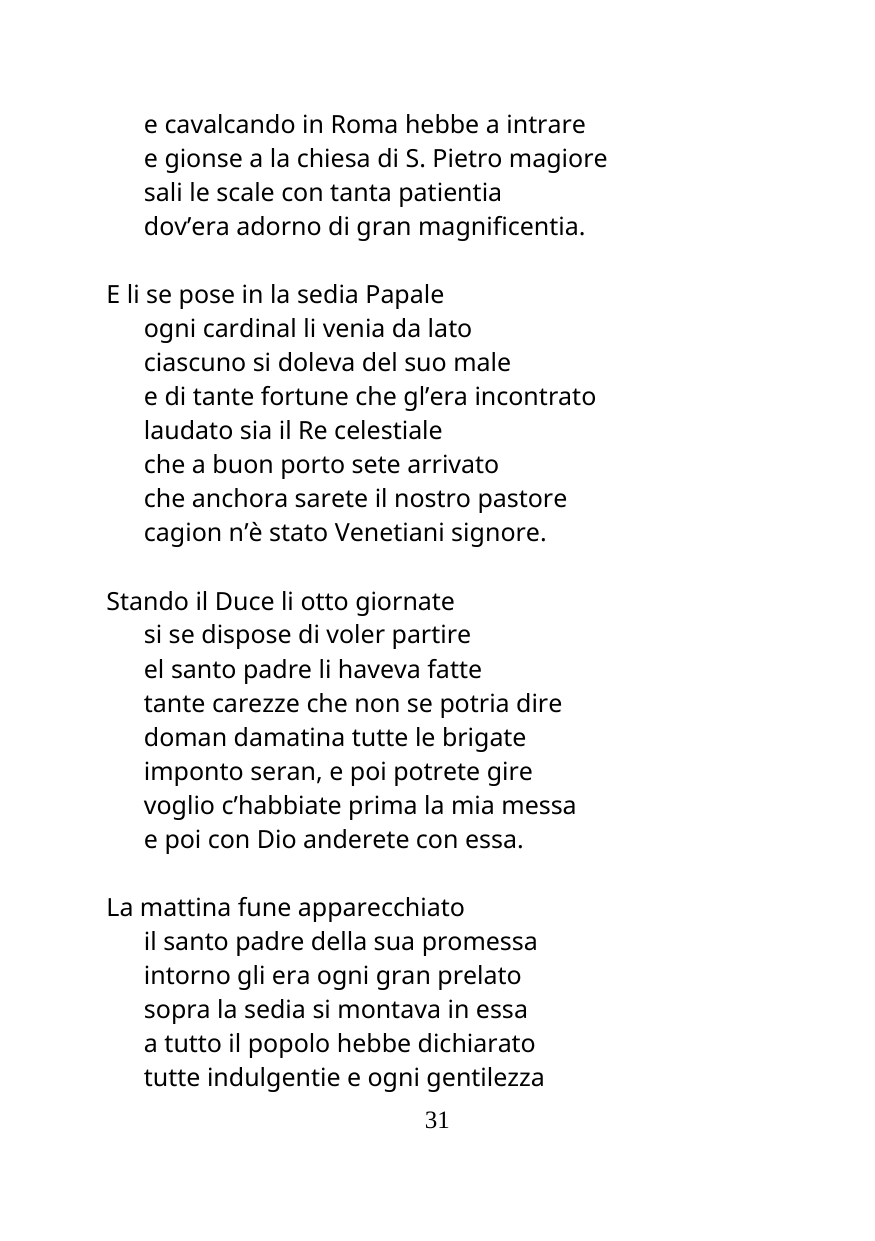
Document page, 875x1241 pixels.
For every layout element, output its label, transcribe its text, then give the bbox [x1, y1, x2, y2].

text a tutto il popolo hebbe dichiarato [144, 1026, 768, 1060]
text dov’era adorno di gran magnificentia. [144, 208, 768, 242]
text e poi con Dio anderete con essa. [144, 822, 768, 856]
text sopra la sedia si montava in essa [144, 992, 768, 1026]
text si se dispose di voler partire [144, 617, 768, 651]
text il santo padre della sua promessa [144, 924, 768, 958]
text imponto seran, e poi potrete gire [144, 753, 768, 787]
text cagion n’è stato Venetiani signore. [144, 515, 768, 549]
text che anchora sarete il nostro pastore [144, 481, 768, 515]
text sali le scale con tanta patientia [144, 174, 768, 208]
text el santo padre li haveva fatte [144, 651, 768, 685]
text tante carezze che non se potria dire [144, 685, 768, 719]
text Stando il Duce li otto giornate [106, 583, 768, 617]
text ogni cardinal li venia da lato [144, 311, 768, 345]
text tutte indulgentie e ogni gentilezza [144, 1060, 768, 1094]
text E li se pose in la sedia Papale [106, 277, 768, 311]
text voglio c’habbiate prima la mia messa [144, 787, 768, 822]
text laudato sia il Re celestiale [144, 413, 768, 447]
text intorno gli era ogni gran prelato [144, 958, 768, 992]
text e cavalcando in Roma hebbe a intrare [144, 106, 768, 140]
text e di tante fortune che gl’era incontrato [144, 379, 768, 413]
text e gionse a la chiesa di S. Pietro magiore [144, 140, 768, 174]
text ciascuno si doleva del suo male [144, 345, 768, 379]
text doman damatina tutte le brigate [144, 719, 768, 753]
text che a buon porto sete arrivato [144, 447, 768, 481]
text La mattina fune apparecchiato [106, 890, 768, 924]
